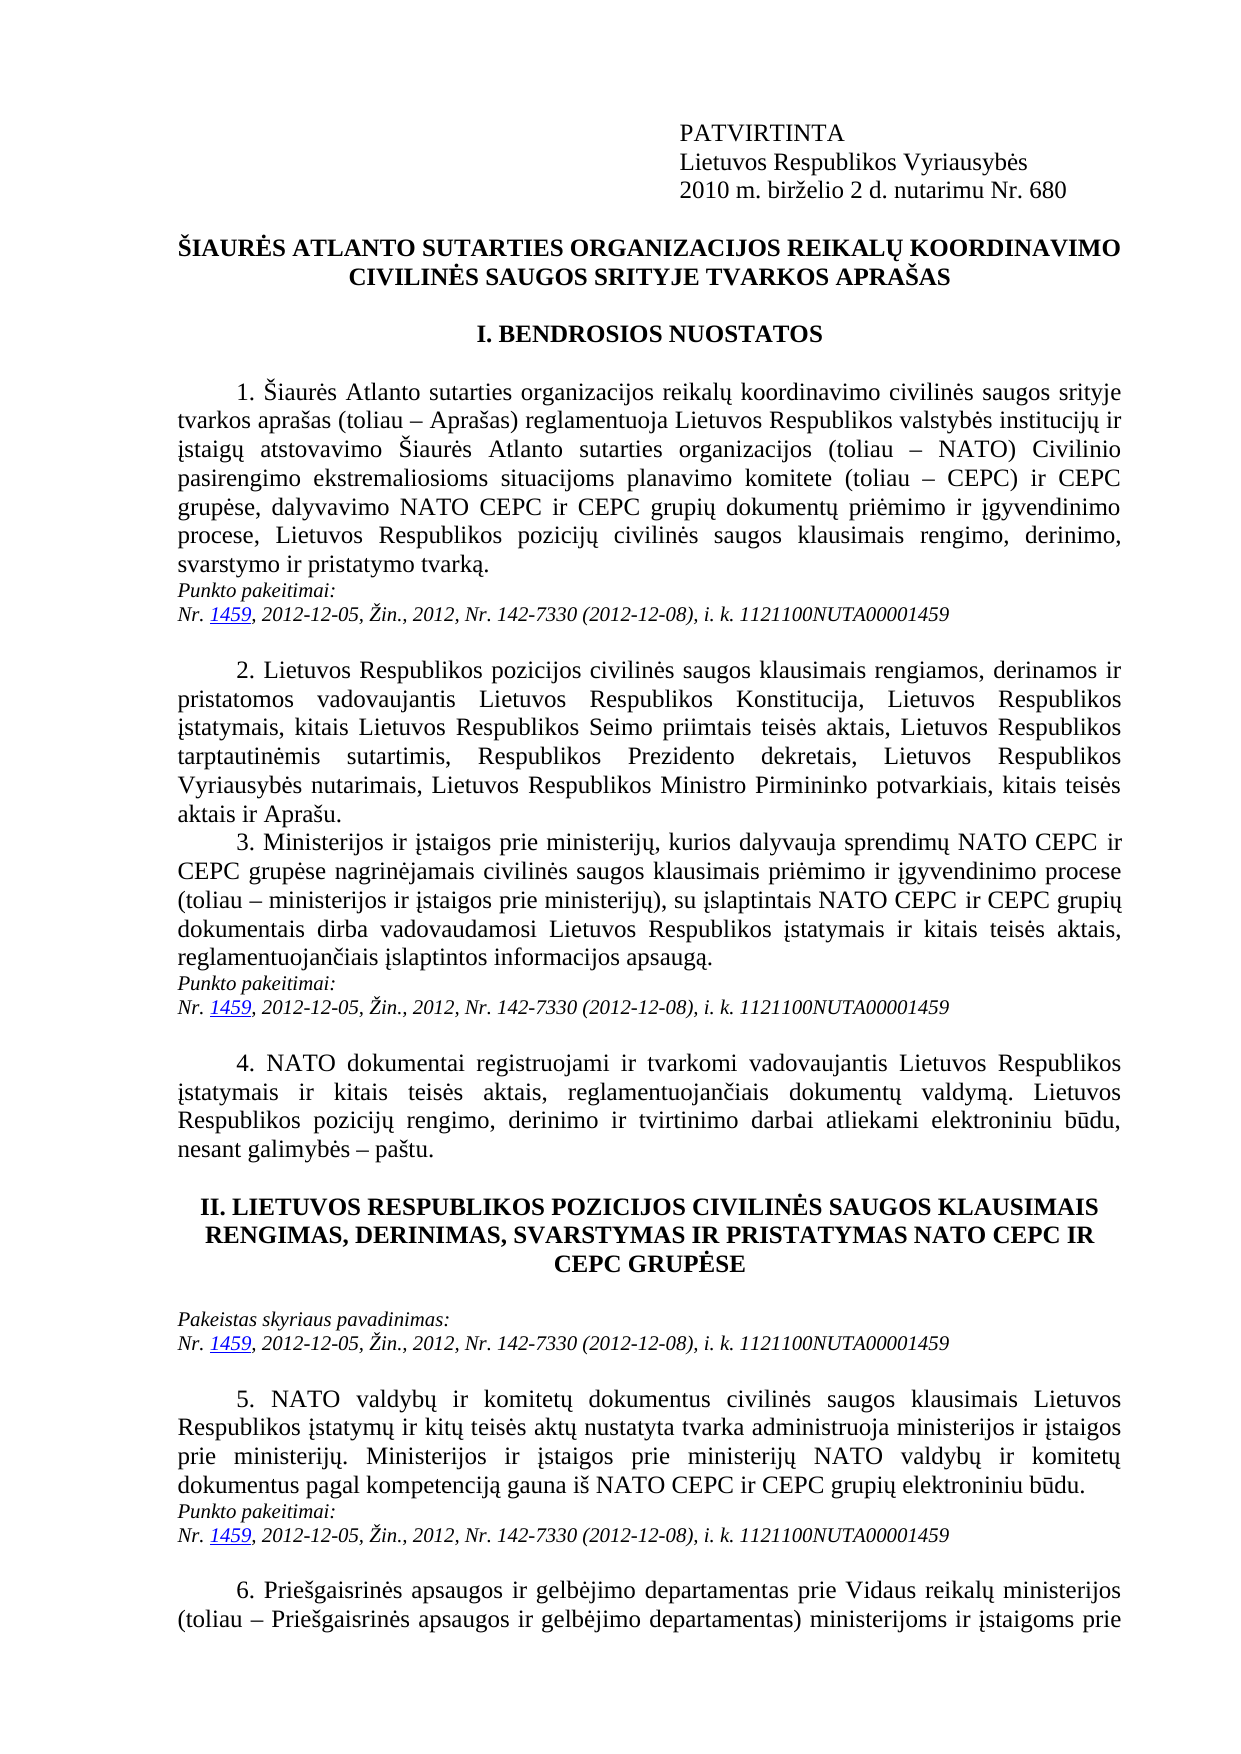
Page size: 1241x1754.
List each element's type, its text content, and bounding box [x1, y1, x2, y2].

text I. BENDROSIOS NUOSTATOS [177, 319, 1122, 348]
text Nr. 1459, 2012-12-05, Žin., 2012, Nr. 142-7330 (2012-12-08), i. k. 1121100NUTA00001459 [177, 1523, 1122, 1547]
text 1. Šiaurės Atlanto sutarties organizacijos reikalų koordinavimo civilinės saugos srityje tvarkos aprašas (toliau – Aprašas) reglamentuoja Lietuvos Respublikos valstybės institucijų ir įstaigų atstovavimo Šiaurės Atlanto sutarties organizacijos (toliau – NATO) Civilinio pasirengimo ekstremaliosioms situacijoms planavimo komitete (toliau – CEPC) ir CEPC grupėse, dalyvavimo NATO CEPC ir CEPC grupių dokumentų priėmimo ir įgyvendinimo procese, Lietuvos Respublikos pozicijų civilinės saugos klausimais rengimo, derinimo, svarstymo ir pristatymo tvarką. [177, 377, 1122, 578]
text 4. NATO dokumentai registruojami ir tvarkomi vadovaujantis Lietuvos Respublikos įstatymais ir kitais teisės aktais, reglamentuojančiais dokumentų valdymą. Lietuvos Respublikos pozicijų rengimo, derinimo ir tvirtinimo darbai atliekami elektroniniu būdu, nesant galimybės – paštu. [177, 1048, 1122, 1163]
text 2. Lietuvos Respublikos pozicijos civilinės saugos klausimais rengiamos, derinamos ir pristatomos vadovaujantis Lietuvos Respublikos Konstitucija, Lietuvos Respublikos įstatymais, kitais Lietuvos Respublikos Seimo priimtais teisės aktais, Lietuvos Respublikos tarptautinėmis sutartimis, Respublikos Prezidento dekretais, Lietuvos Respublikos Vyriausybės nutarimais, Lietuvos Respublikos Ministro Pirmininko potvarkiais, kitais teisės aktais ir Aprašu. [177, 655, 1122, 827]
text Nr. 1459, 2012-12-05, Žin., 2012, Nr. 142-7330 (2012-12-08), i. k. 1121100NUTA00001459 [177, 602, 1122, 626]
text Pakeistas skyriaus pavadinimas: [177, 1307, 1122, 1331]
text Nr. 1459, 2012-12-05, Žin., 2012, Nr. 142-7330 (2012-12-08), i. k. 1121100NUTA00001459 [177, 1331, 1122, 1355]
text Lietuvos Respublikos Vyriausybės [679, 147, 1122, 176]
text 2010 m. birželio 2 d. nutarimu Nr. 680 [679, 176, 1122, 204]
text Patvirtinta [679, 118, 1122, 147]
text Nr. 1459, 2012-12-05, Žin., 2012, Nr. 142-7330 (2012-12-08), i. k. 1121100NUTA00001459 [177, 995, 1122, 1019]
text 5. NATO valdybų ir komitetų dokumentus civilinės saugos klausimais Lietuvos Respublikos įstatymų ir kitų teisės aktų nustatyta tvarka administruoja ministerijos ir įstaigos prie ministerijų. Ministerijos ir įstaigos prie ministerijų NATO valdybų ir komitetų dokumentus pagal kompetenciją gauna iš NATO CEPC ir CEPC grupių elektroniniu būdu. [177, 1384, 1122, 1499]
text Punkto pakeitimai: [177, 578, 1122, 602]
text ŠIAURĖS ATLANTO SUTARTIES ORGANIZACIJOS REIKALŲ KOORDINAVIMO CIVILINĖS SAUGOS SRITYJE TVARKOS APRAŠAS [177, 233, 1122, 291]
text Punkto pakeitimai: [177, 1499, 1122, 1523]
text II. LIETUVOS RESPUBLIKOS POZICIJOS CIVILINĖS SAUGOS klausimais RENGIMAS, DERINIMAS, svarstymas ir pristatymas NATO CEPC IR CEPC GRUPĖSE [177, 1192, 1122, 1278]
text 3. Ministerijos ir įstaigos prie ministerijų, kurios dalyvauja sprendimų NATO CEPC ir CEPC grupėse nagrinėjamais civilinės saugos klausimais priėmimo ir įgyvendinimo procese (toliau – ministerijos ir įstaigos prie ministerijų), su įslaptintais NATO CEPC ir CEPC grupių dokumentais dirba vadovaudamosi Lietuvos Respublikos įstatymais ir kitais teisės aktais, reglamentuojančiais įslaptintos informacijos apsaugą. [177, 827, 1122, 971]
text Punkto pakeitimai: [177, 971, 1122, 995]
text 6. Priešgaisrinės apsaugos ir gelbėjimo departamentas prie Vidaus reikalų ministerijos (toliau – Priešgaisrinės apsaugos ir gelbėjimo departamentas) ministerijoms ir įstaigoms prie [177, 1576, 1122, 1633]
